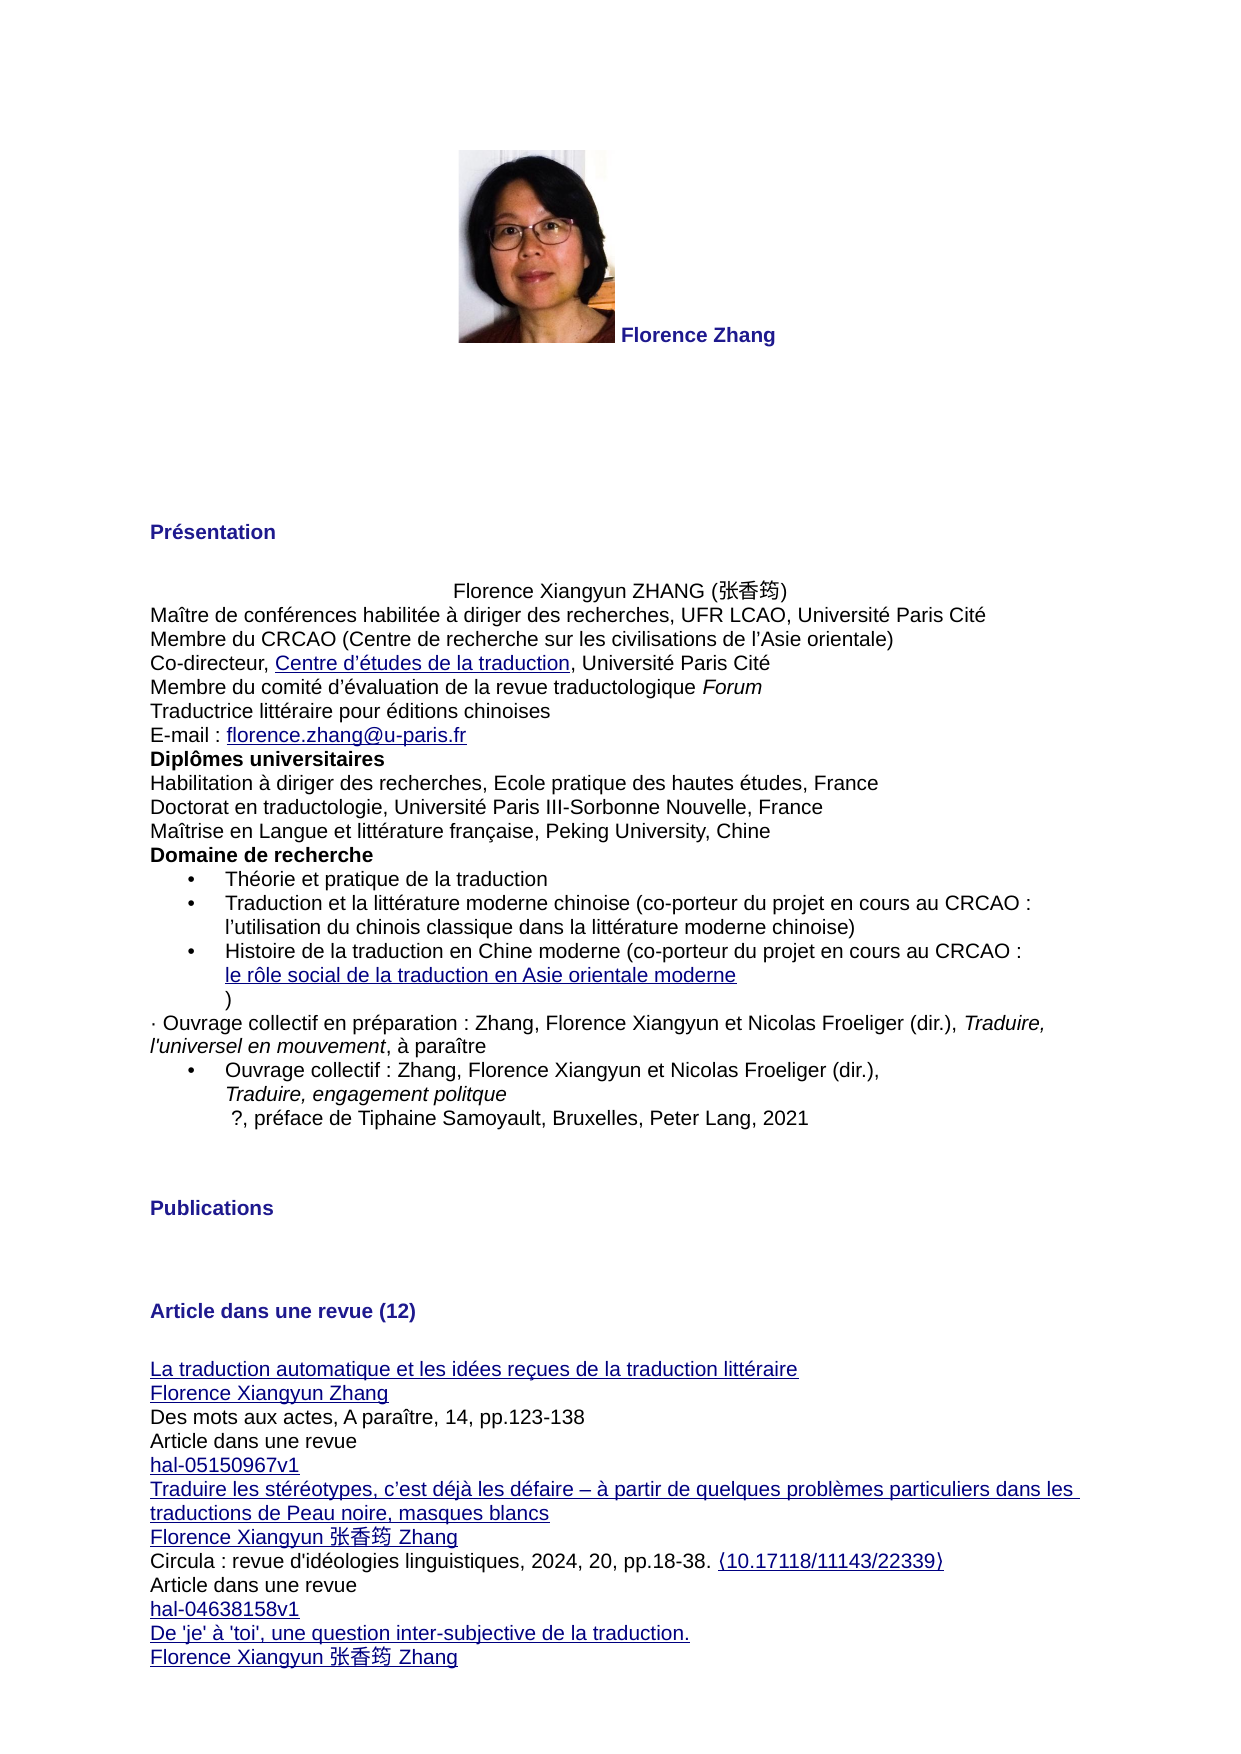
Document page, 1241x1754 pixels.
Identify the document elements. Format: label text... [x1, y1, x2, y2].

subtitle Article dans une revue (12) [150, 1299, 1090, 1323]
picture [458, 150, 615, 343]
text Diplômes universitaires [150, 747, 1090, 771]
text Traductrice littéraire pour éditions chinoises [150, 699, 1090, 723]
subtitle Florence Zhang [150, 150, 1090, 347]
list Ouvrage collectif : Zhang, Florence Xiangyun et Nicolas Froeliger (dir.), [187, 1058, 1090, 1082]
text Maîtrise en Langue et littérature française, Peking University, Chine [150, 819, 1090, 843]
list Histoire de la traduction en Chine moderne (co-porteur du projet en cours au CRCAO : [187, 938, 1090, 962]
table_cell Traduire les stéréotypes, c’est déjà les défaire – à partir de quelques problèmes particuliers dans les traductions de Peau noire, masques blancs Florence Xiangyun 张香筠 Zhang Circula : revue d'idéologies linguistiques, 2024, 20, pp.18-38. ⟨10.17118/11143/22339⟩ Article dans une revue hal-04638158v1 [150, 1477, 1090, 1621]
text Co-directeur, Centre d’études de la traduction, Université Paris Cité [150, 651, 1090, 675]
subtitle Florence Xiangyun ZHANG (张香筠) [150, 578, 1090, 603]
text Doctorat en traductologie, Université Paris III-Sorbonne Nouvelle, France [150, 795, 1090, 819]
list Théorie et pratique de la traduction [187, 867, 1090, 891]
text Membre du CRCAO (Centre de recherche sur les civilisations de l’Asie orientale) [150, 627, 1090, 651]
list le rôle social de la traduction en Asie orientale moderne [187, 962, 1090, 986]
text · Ouvrage collectif en préparation : Zhang, Florence Xiangyun et Nicolas Froeliger (dir.), Traduire, l'universel en mouvement, à paraître [150, 1010, 1090, 1058]
list Traduire, engagement politque [187, 1082, 1090, 1106]
subtitle Présentation [150, 520, 1090, 544]
subtitle Publications [150, 1196, 1090, 1220]
text Habilitation à diriger des recherches, Ecole pratique des hautes études, France [150, 771, 1090, 795]
table_header La traduction automatique et les idées reçues de la traduction littéraire Florence Xiangyun Zhang Des mots aux actes, A paraître, 14, pp.123-138 Article dans une revue hal-05150967v1 [150, 1357, 1090, 1477]
list ?, préface de Tiphaine Samoyault, Bruxelles, Peter Lang, 2021 [187, 1106, 1090, 1130]
text Maître de conférences habilitée à diriger des recherches, UFR LCAO, Université Paris Cité [150, 603, 1090, 627]
list Traduction et la littérature moderne chinoise (co-porteur du projet en cours au CRCAO : l’utilisation du chinois classique dans la littérature moderne chinoise) [187, 891, 1090, 938]
list ) [187, 986, 1090, 1010]
text E-mail : florence.zhang@u-paris.fr [150, 723, 1090, 747]
text Domaine de recherche [150, 843, 1090, 867]
text Membre du comité d’évaluation de la revue traductologique Forum [150, 675, 1090, 699]
table_cell De 'je' à 'toi', une question inter-subjective de la traduction. Florence Xiangyun 张香筠 Zhang [150, 1621, 1090, 1670]
